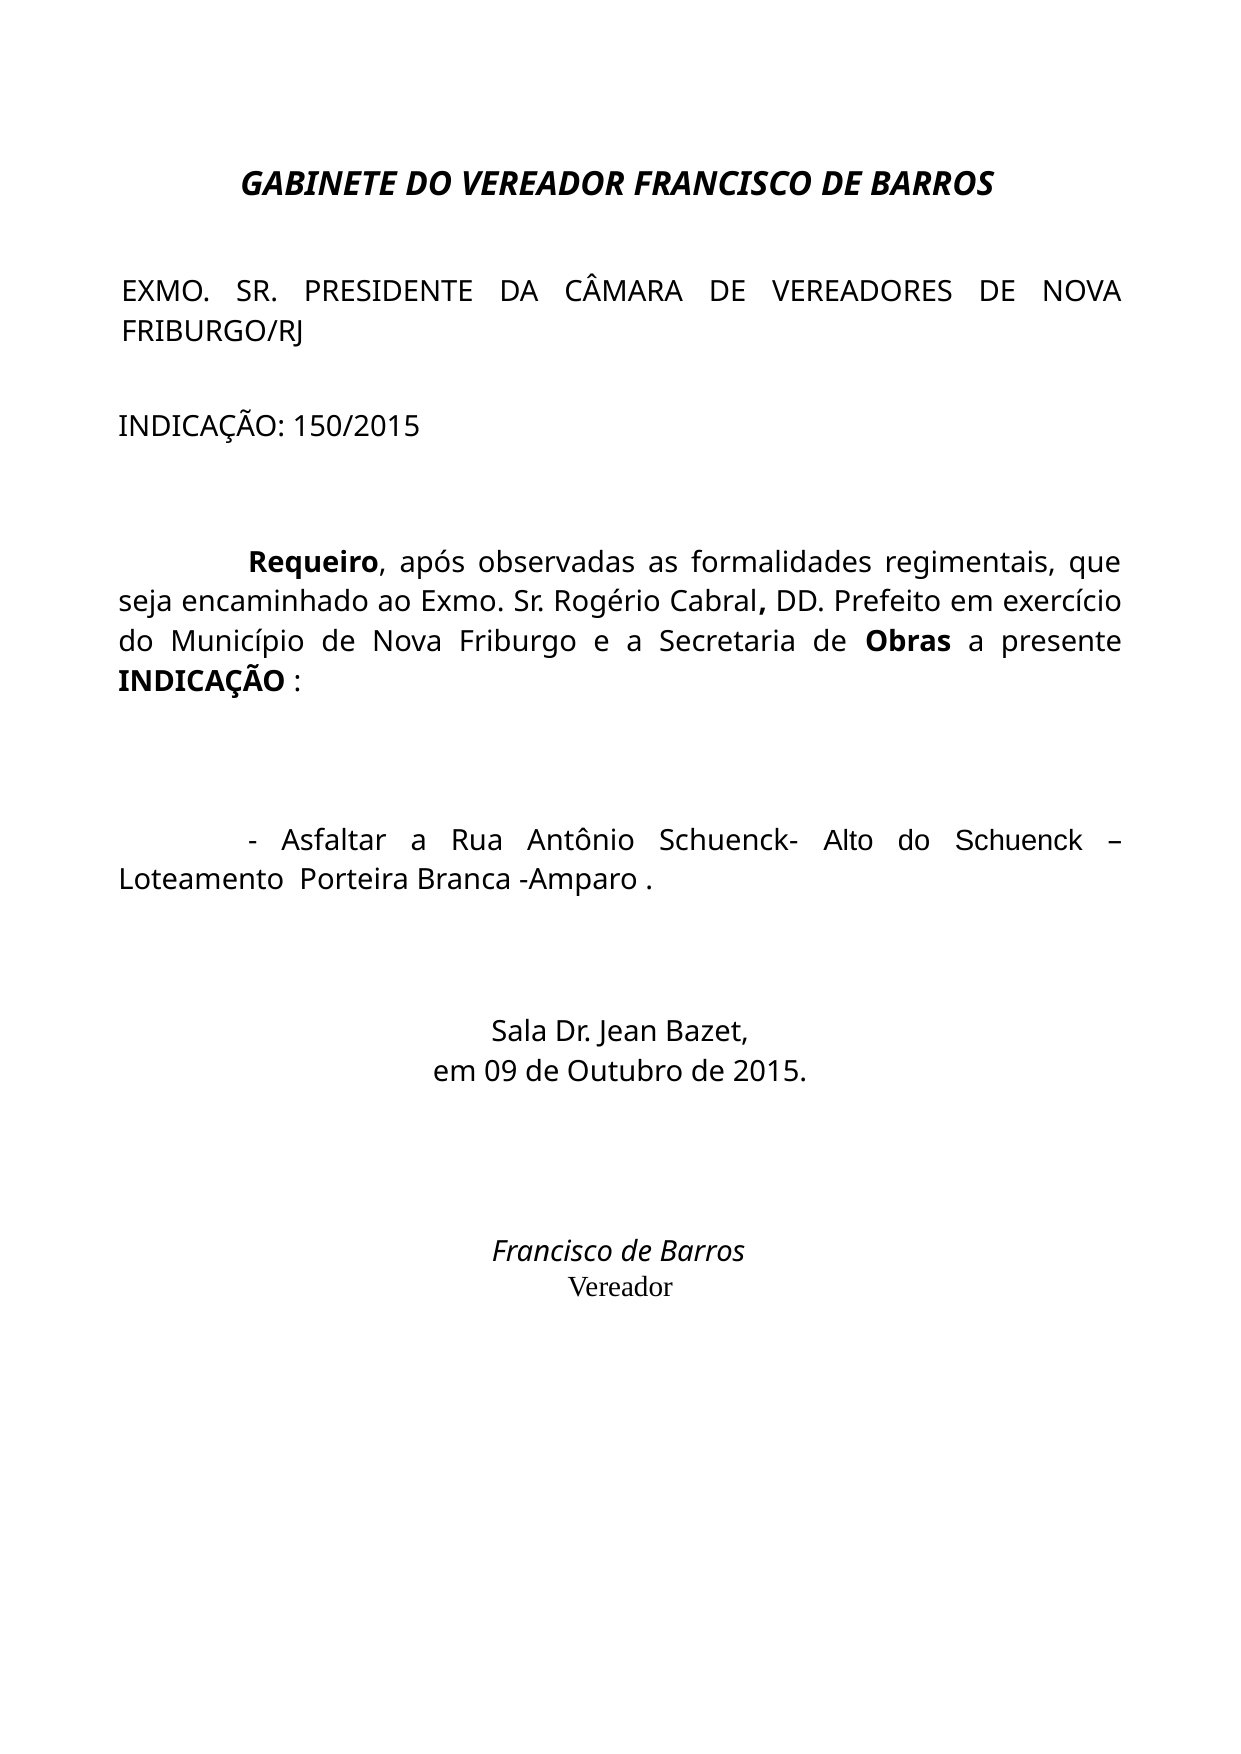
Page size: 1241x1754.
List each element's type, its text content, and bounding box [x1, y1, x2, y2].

text Sala Dr. Jean Bazet, [118, 1010, 1122, 1050]
text INDICAÇÃO: 150/2015 [118, 406, 1122, 445]
text - Asfaltar a Rua Antônio Schuenck- Alto do Schuenck – Loteamento Porteira Branca -Amparo . [118, 819, 1122, 898]
text em 09 de Outubro de 2015. [118, 1050, 1122, 1090]
text EXMO. SR. PRESIDENTE DA CÂMARA DE VEREADORES DE NOVA FRIBURGO/RJ [121, 270, 1122, 349]
text GABINETE DO VEREADOR FRANCISCO DE BARROS [117, 160, 1122, 206]
text Francisco de Barros [118, 1230, 1122, 1269]
text Vereador [118, 1269, 1122, 1303]
text Requeiro, após observadas as formalidades regimentais, que seja encaminhado ao Exmo. Sr. Rogério Cabral, DD. Prefeito em exercício do Município de Nova Friburgo e a Secretaria de Obras a presente INDICAÇÃO : [118, 541, 1122, 700]
